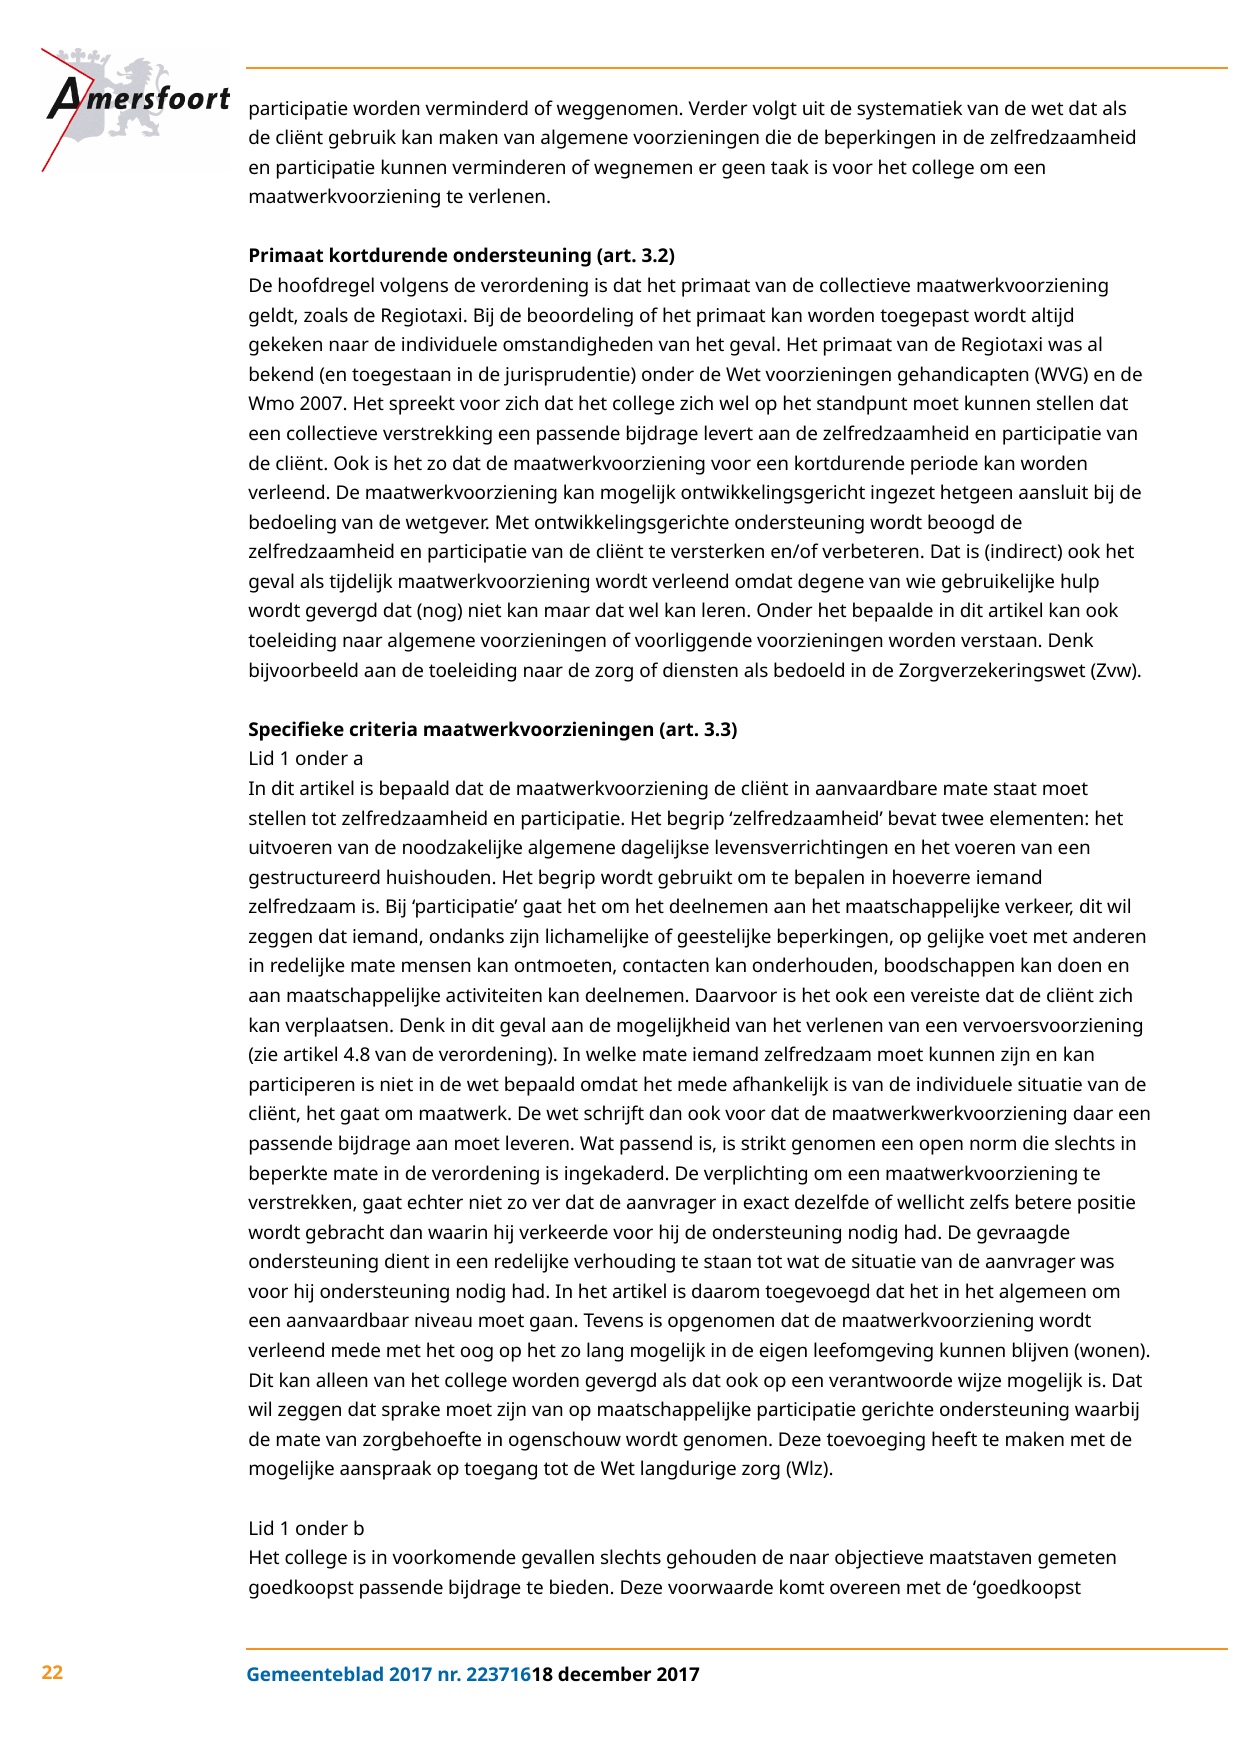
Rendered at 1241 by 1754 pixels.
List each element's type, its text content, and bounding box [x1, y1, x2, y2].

text Lid 1 onder a [248, 746, 1152, 771]
picture [41, 47, 231, 172]
text De hoofdregel volgens de verordening is dat het primaat van de collectieve maatwerkvoorziening geldt, zoals de Regiotaxi. Bij de beoordeling of het primaat kan worden toegepast wordt altijd gekeken naar de individuele omstandigheden van het geval. Het primaat van de Regiotaxi was al bekend (en toegestaan in de jurisprudentie) onder de Wet voorzieningen gehandicapten (WVG) en de Wmo 2007. Het spreekt voor zich dat het college zich wel op het standpunt moet kunnen stellen dat een collectieve verstrekking een passende bijdrage levert aan de zelfredzaamheid en participatie van de cliënt. Ook is het zo dat de maatwerkvoorziening voor een kortdurende periode kan worden verleend. De maatwerkvoorziening kan mogelijk ontwikkelingsgericht ingezet hetgeen aansluit bij de bedoeling van de wetgever. Met ontwikkelingsgerichte ondersteuning wordt beoogd de zelfredzaamheid en participatie van de cliënt te versterken en/of verbeteren. Dat is (indirect) ook het geval als tijdelijk maatwerkvoorziening wordt verleend omdat degene van wie gebruikelijke hulp wordt gevergd dat (nog) niet kan maar dat wel kan leren. Onder het bepaalde in dit artikel kan ook toeleiding naar algemene voorzieningen of voorliggende voorzieningen worden verstaan. Denk bijvoorbeeld aan de toeleiding naar de zorg of diensten als bedoeld in de Zorgverzekeringswet (Zvw). [248, 272, 1152, 683]
text Het college is in voorkomende gevallen slechts gehouden de naar objectieve maatstaven gemeten goedkoopst passende bijdrage te bieden. Deze voorwaarde komt overeen met de ‘goedkoopst [248, 1544, 1152, 1600]
text Primaat kortdurende ondersteuning (art. 3.2) [248, 243, 1152, 268]
text participatie worden verminderd of weggenomen. Verder volgt uit de systematiek van de wet dat als de cliënt gebruik kan maken van algemene voorzieningen die de beperkingen in de zelfredzaamheid en participatie kunnen verminderen of wegnemen er geen taak is voor het college om een maatwerkvoorziening te verlenen. [248, 95, 1152, 209]
text In dit artikel is bepaald dat de maatwerkvoorziening de cliënt in aanvaardbare mate staat moet stellen tot zelfredzaamheid en participatie. Het begrip ‘zelfredzaamheid’ bevat twee elementen: het uitvoeren van de noodzakelijke algemene dagelijkse levensverrichtingen en het voeren van een gestructureerd huishouden. Het begrip wordt gebruikt om te bepalen in hoeverre iemand zelfredzaam is. Bij ‘participatie’ gaat het om het deelnemen aan het maatschappelijke verkeer, dit wil zeggen dat iemand, ondanks zijn lichamelijke of geestelijke beperkingen, op gelijke voet met anderen in redelijke mate mensen kan ontmoeten, contacten kan onderhouden, boodschappen kan doen en aan maatschappelijke activiteiten kan deelnemen. Daarvoor is het ook een vereiste dat de cliënt zich kan verplaatsen. Denk in dit geval aan de mogelijkheid van het verlenen van een vervoersvoorziening (zie artikel 4.8 van de verordening). In welke mate iemand zelfredzaam moet kunnen zijn en kan participeren is niet in de wet bepaald omdat het mede afhankelijk is van de individuele situatie van de cliënt, het gaat om maatwerk. De wet schrijft dan ook voor dat de maatwerkwerkvoorziening daar een passende bijdrage aan moet leveren. Wat passend is, is strikt genomen een open norm die slechts in beperkte mate in de verordening is ingekaderd. De verplichting om een maatwerkvoorziening te verstrekken, gaat echter niet zo ver dat de aanvrager in exact dezelfde of wellicht zelfs betere positie wordt gebracht dan waarin hij verkeerde voor hij de ondersteuning nodig had. De gevraagde ondersteuning dient in een redelijke verhouding te staan tot wat de situatie van de aanvrager was voor hij ondersteuning nodig had. In het artikel is daarom toegevoegd dat het in het algemeen om een aanvaardbaar niveau moet gaan. Tevens is opgenomen dat de maatwerkvoorziening wordt verleend mede met het oog op het zo lang mogelijk in de eigen leefomgeving kunnen blijven (wonen). Dit kan alleen van het college worden gevergd als dat ook op een verantwoorde wijze mogelijk is. Dat wil zeggen dat sprake moet zijn van op maatschappelijke participatie gerichte ondersteuning waarbij de mate van zorgbehoefte in ogenschouw wordt genomen. Deze toevoeging heeft te maken met de mogelijke aanspraak op toegang tot de Wet langdurige zorg (Wlz). [248, 775, 1152, 1481]
text Lid 1 onder b [248, 1515, 1152, 1541]
text Specifieke criteria maatwerkvoorzieningen (art. 3.3) [248, 716, 1152, 742]
